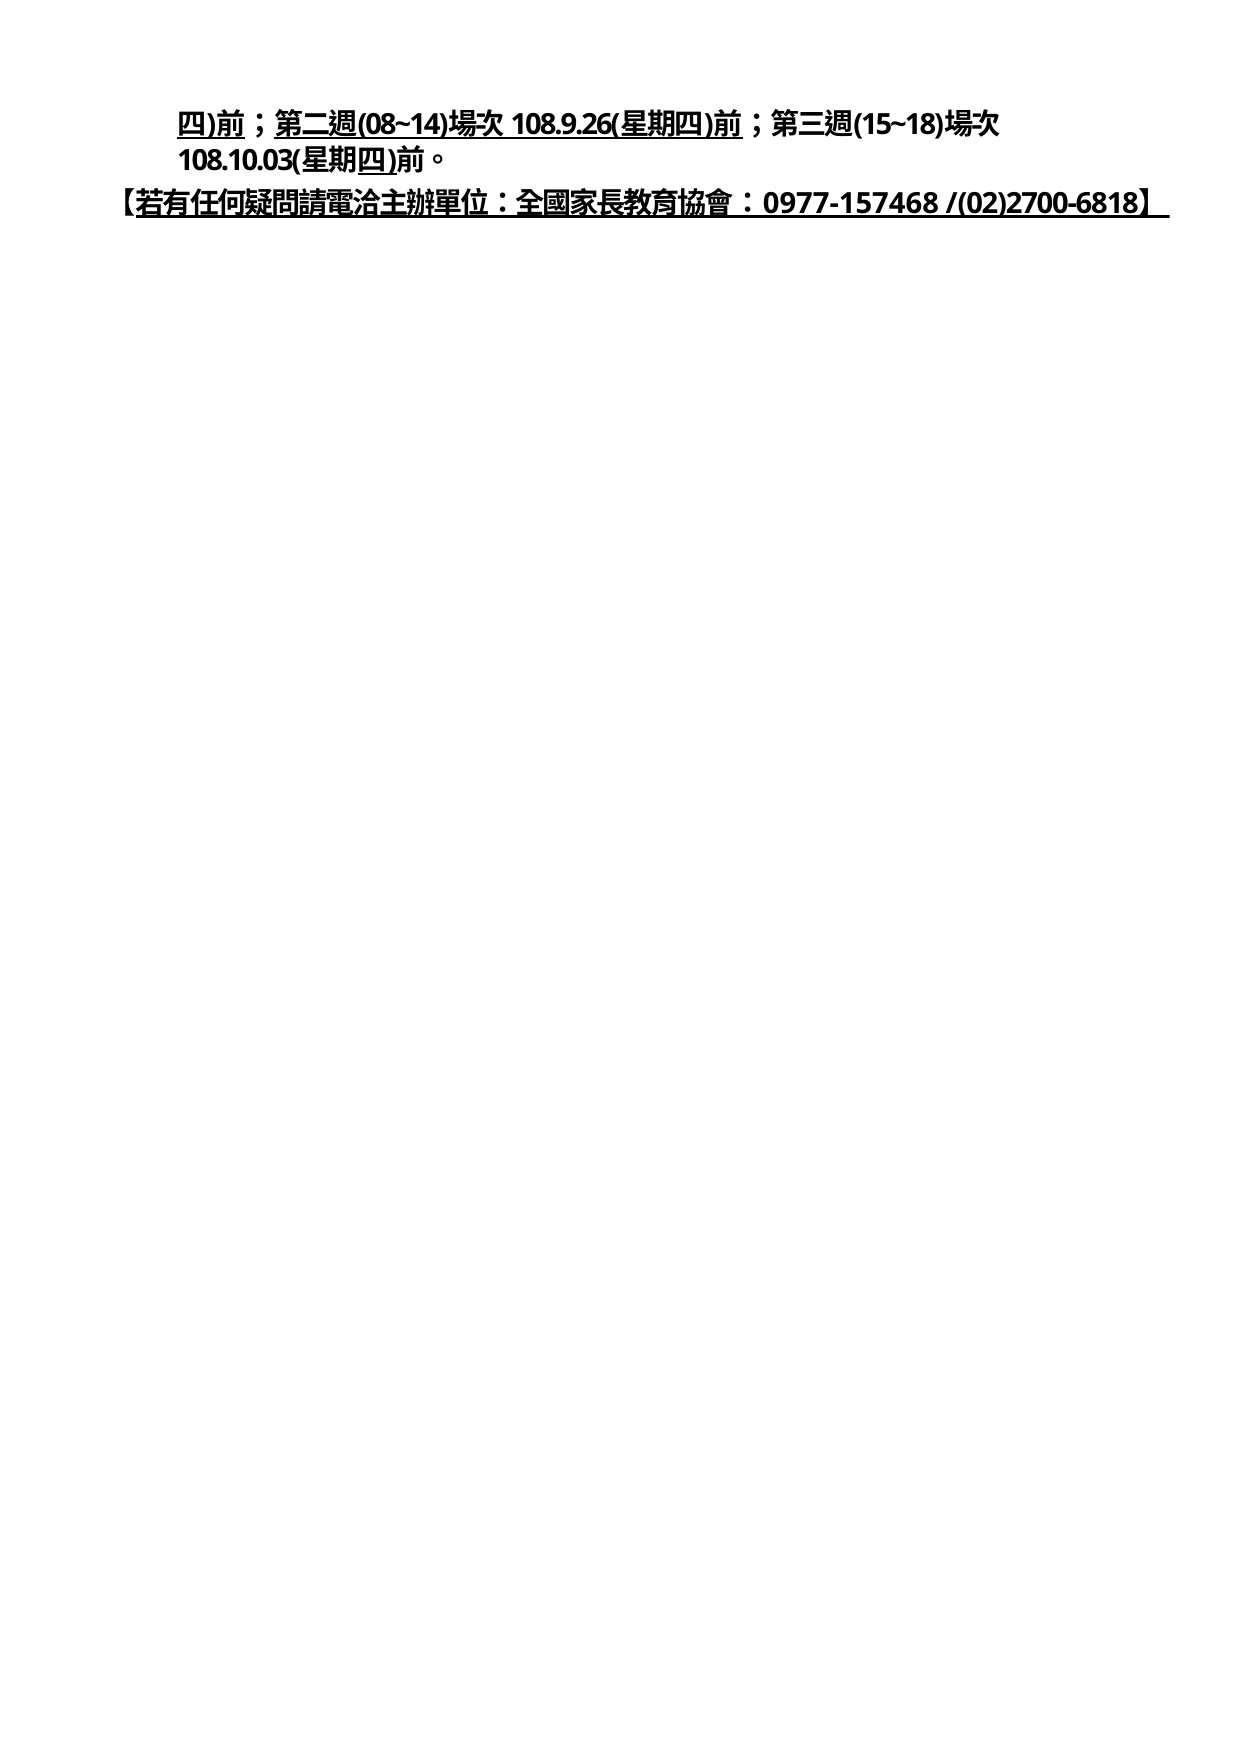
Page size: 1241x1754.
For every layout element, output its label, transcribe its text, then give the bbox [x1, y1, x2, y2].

text 四)前；第二週(08~14)場次108.9.26(星期四)前；第三週(15~18)場次108.10.03(星期四)前。 [72, 106, 1134, 177]
text 【若有任何疑問請電洽主辦單位：全國家長教育協會：0977-157468 /(02)2700-6818】 [106, 185, 1171, 220]
